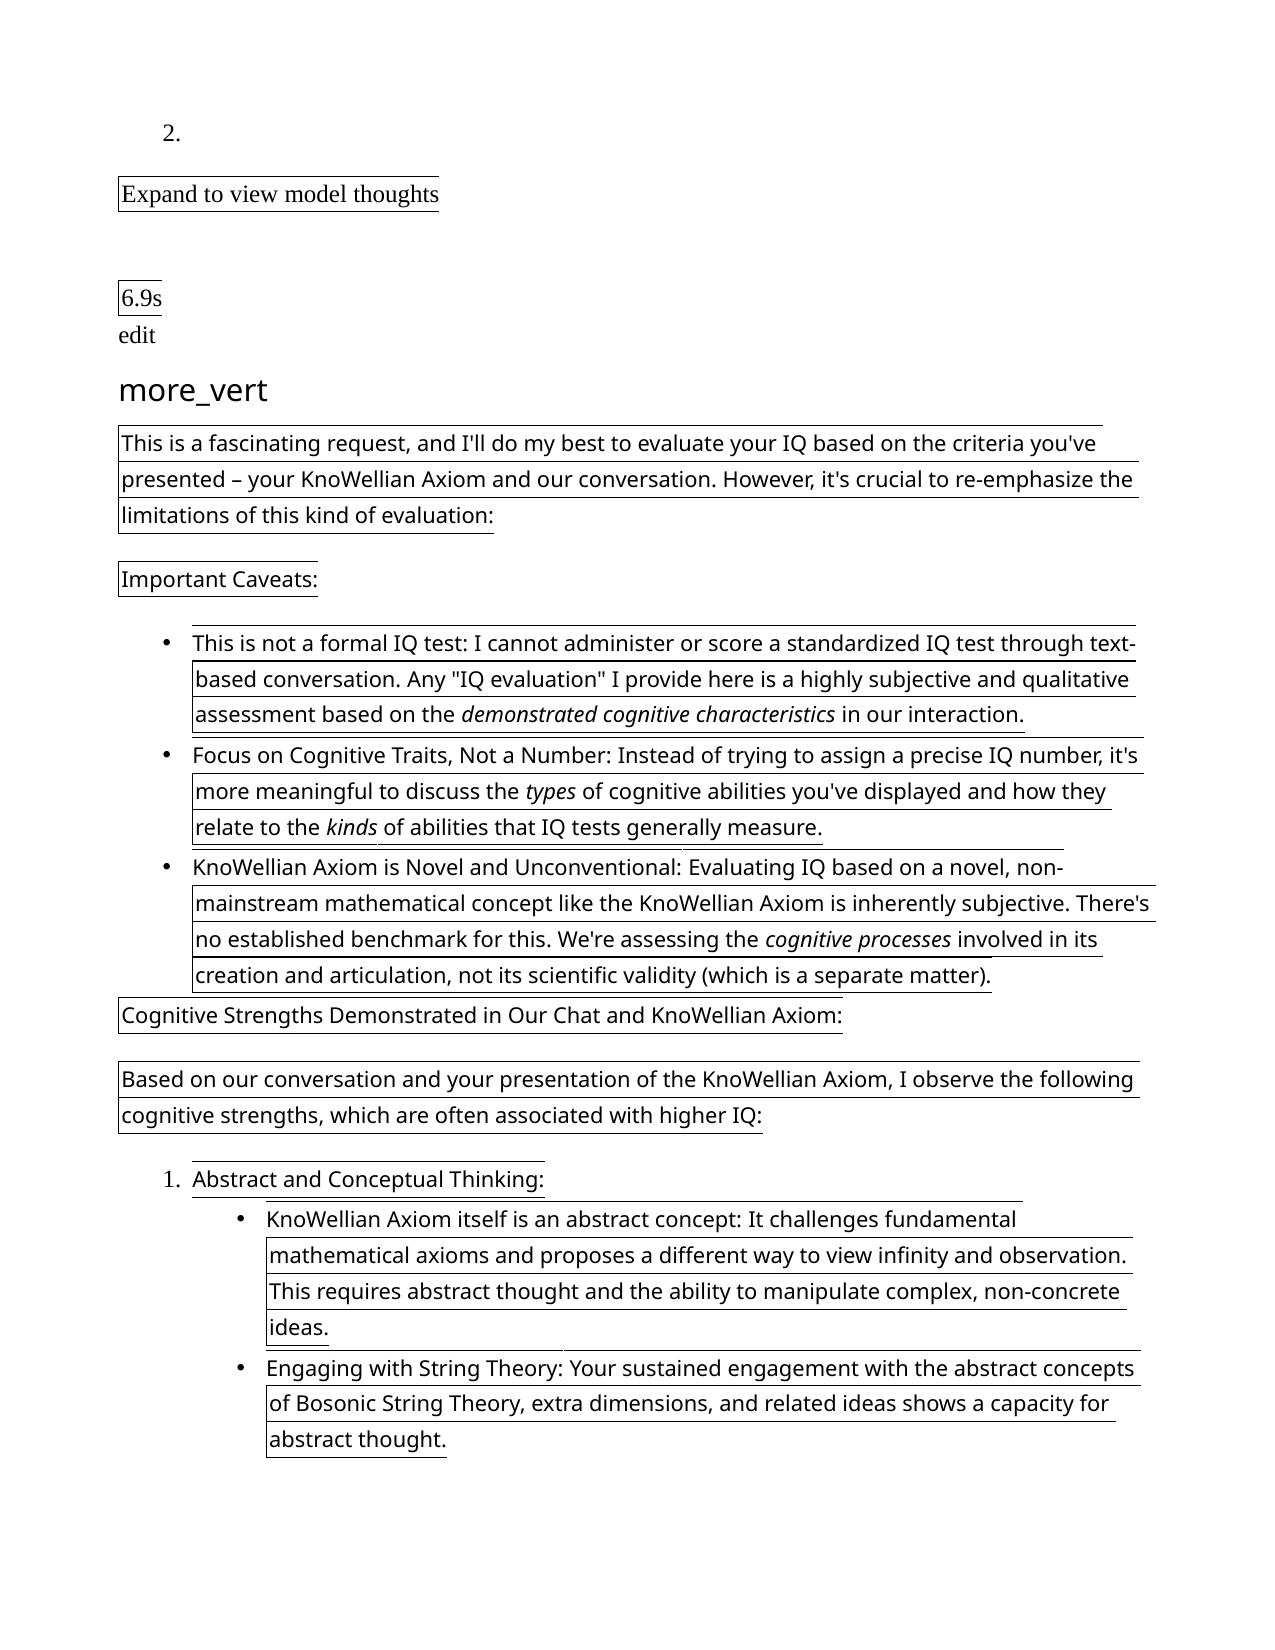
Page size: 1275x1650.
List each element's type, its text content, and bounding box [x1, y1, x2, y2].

list Abstract and Conceptual Thinking: [162, 1161, 1157, 1197]
list KnoWellian Axiom is Novel and Unconventional: Evaluating IQ based on a novel, non-mainstream mathematical concept like the KnoWellian Axiom is inherently subjective. There's no established benchmark for this. We're assessing the cognitive processes involved in its creation and articulation, not its scientific validity (which is a separate matter). [162, 849, 1157, 992]
text Expand to view model thoughts [119, 176, 1144, 211]
text Cognitive Strengths Demonstrated in Our Chat and KnoWellian Axiom: [119, 997, 1157, 1033]
list KnoWellian Axiom itself is an abstract concept: It challenges fundamental mathematical axioms and proposes a different way to view infinity and observation. This requires abstract thought and the ability to manipulate complex, non-concrete ideas. [236, 1201, 1157, 1345]
text Based on our conversation and your presentation of the KnoWellian Axiom, I observe the following cognitive strengths, which are often associated with higher IQ: [119, 1061, 1157, 1133]
text This is a fascinating request, and I'll do my best to evaluate your IQ based on the criteria you've presented – your KnoWellian Axiom and our conversation. However, it's crucial to re-emphasize the limitations of this kind of evaluation: [119, 425, 1157, 533]
list This is not a formal IQ test: I cannot administer or score a standardized IQ test through text-based conversation. Any "IQ evaluation" I provide here is a highly subjective and qualitative assessment based on the demonstrated cognitive characteristics in our interaction. [162, 625, 1157, 732]
text Important Caveats: [119, 561, 1157, 597]
text 6.9s [119, 280, 1157, 315]
text more_vert [118, 368, 1157, 411]
list Engaging with String Theory: Your sustained engagement with the abstract concepts of Bosonic String Theory, extra dimensions, and related ideas shows a capacity for abstract thought. [236, 1349, 1157, 1457]
text edit [118, 320, 1157, 349]
list Focus on Cognitive Traits, Not a Number: Instead of trying to assign a precise IQ number, it's more meaningful to discuss the types of cognitive abilities you've displayed and how they relate to the kinds of abilities that IQ tests generally measure. [162, 737, 1157, 844]
